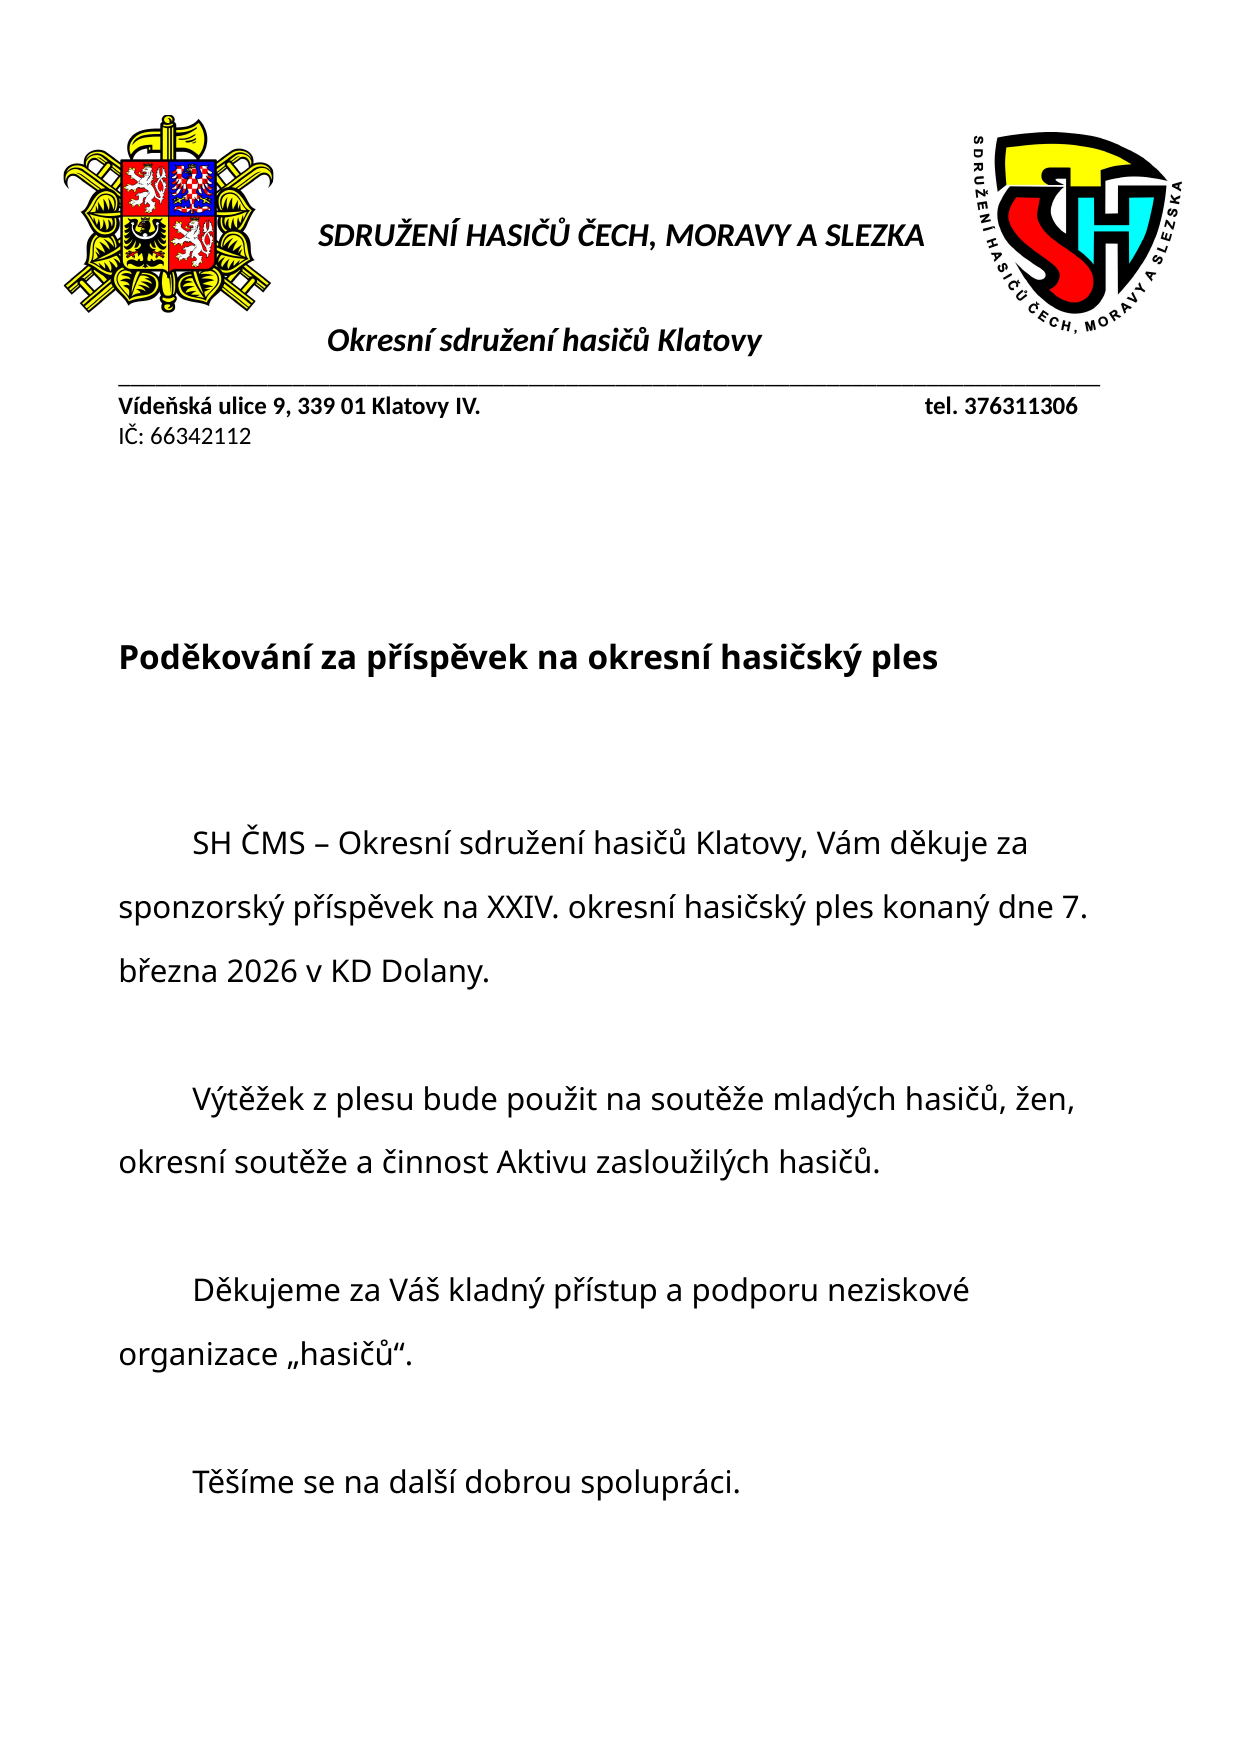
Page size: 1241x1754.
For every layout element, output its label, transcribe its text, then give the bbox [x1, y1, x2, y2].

subtitle Okresní sdružení hasičů Klatovy [118, 319, 1122, 359]
text Výtěžek z plesu bude použit na soutěže mladých hasičů, žen, okresní soutěže a činnost Aktivu zasloužilých hasičů. [118, 1077, 1122, 1183]
text SH ČMS – Okresní sdružení hasičů Klatovy, Vám děkuje za sponzorský příspěvek na XXIV. okresní hasičský ples konaný dne 7. března 2026 v KD Dolany. [118, 821, 1122, 992]
text Vídeňská ulice 9, 339 01 Klatovy IV. tel. 376311306 [118, 390, 1122, 421]
text Děkujeme za Váš kladný přístup a podporu neziskové organizace „hasičů“. [118, 1268, 1122, 1375]
text _______________________________________________________________________________ [118, 359, 1122, 390]
text IČ: 66342112 [118, 421, 1122, 451]
text Těšíme se na další dobrou spolupráci. [118, 1460, 1122, 1502]
subtitle SDRUŽENÍ HASIČŮ ČECH, MORAVY A SLEZKA [274, 214, 973, 255]
text Poděkování za příspěvek na okresní hasičský ples [118, 634, 1122, 679]
